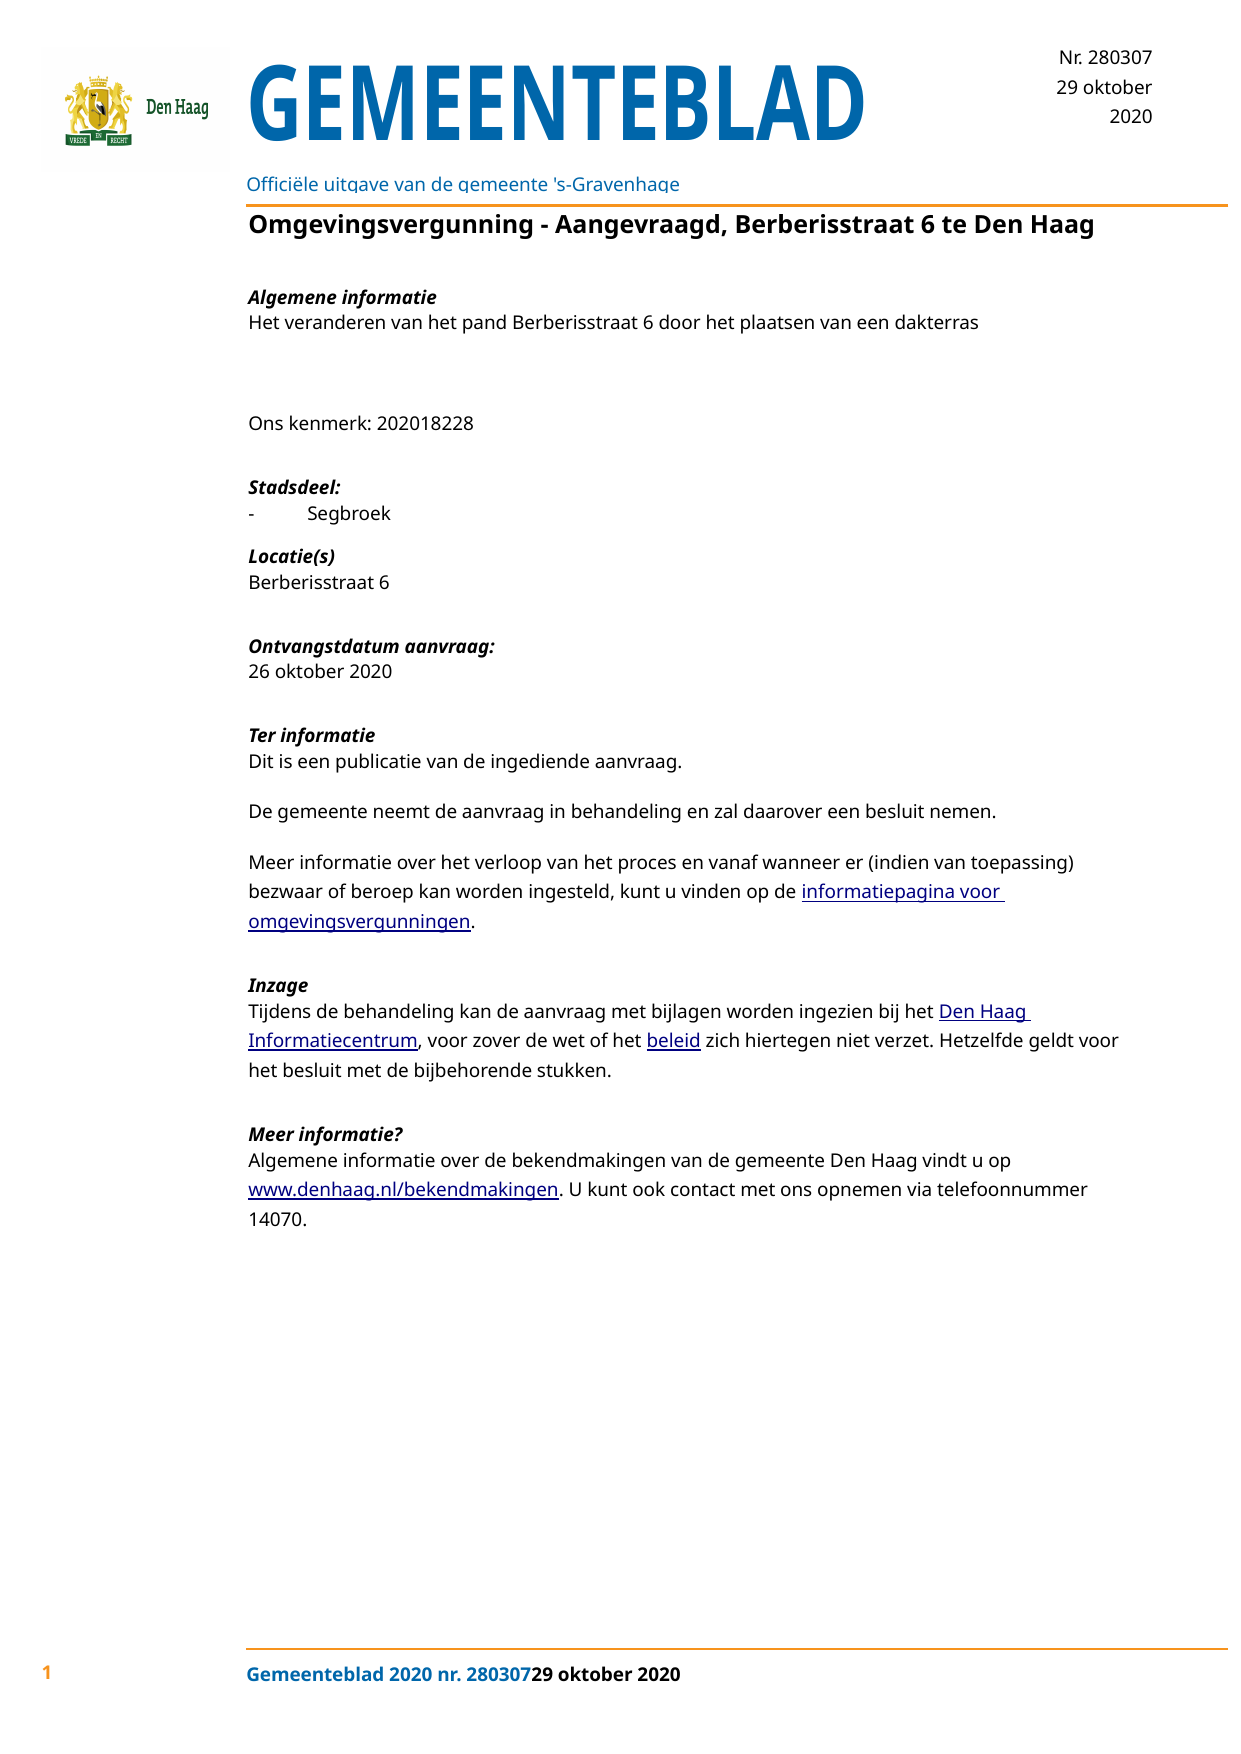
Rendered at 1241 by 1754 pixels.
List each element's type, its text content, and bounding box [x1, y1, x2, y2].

text Locatie(s) [248, 543, 1152, 569]
text Meer informatie? [248, 1121, 1152, 1147]
text Stadsdeel: [248, 474, 1152, 500]
text De gemeente neemt de aanvraag in behandeling en zal daarover een besluit nemen. [248, 799, 1152, 824]
text Algemene informatie over de bekendmakingen van de gemeente Den Haag vindt u op www.denhaag.nl/bekendmakingen. U kunt ook contact met ons opnemen via telefoonnummer 14070. [248, 1147, 1152, 1232]
text Ontvangstdatum aanvraag: [248, 633, 1152, 659]
text Algemene informatie [248, 284, 1152, 309]
text Meer informatie over het verloop van het proces en vanaf wanneer er (indien van toepassing) bezwaar of beroep kan worden ingesteld, kunt u vinden op de informatiepagina voor omgevingsvergunningen. [248, 849, 1152, 934]
text Dit is een publicatie van de ingediende aanvraag. [248, 748, 1152, 774]
text Berberisstraat 6 [248, 569, 1152, 595]
text Inzage [248, 972, 1152, 998]
text Omgevingsvergunning - Aangevraagd, Berberisstraat 6 te Den Haag [248, 207, 1152, 241]
picture [41, 47, 231, 172]
text Ons kenmerk: 202018228 [248, 410, 1152, 436]
text Ter informatie [248, 723, 1152, 748]
list Segbroek [248, 500, 1152, 526]
text Tijdens de behandeling kan de aanvraag met bijlagen worden ingezien bij het Den Haag Informatiecentrum, voor zover de wet of het beleid zich hiertegen niet verzet. Hetzelfde geldt voor het besluit met de bijbehorende stukken. [248, 998, 1152, 1083]
text 26 oktober 2020 [248, 659, 1152, 684]
text Het veranderen van het pand Berberisstraat 6 door het plaatsen van een dakterras [248, 309, 1152, 335]
